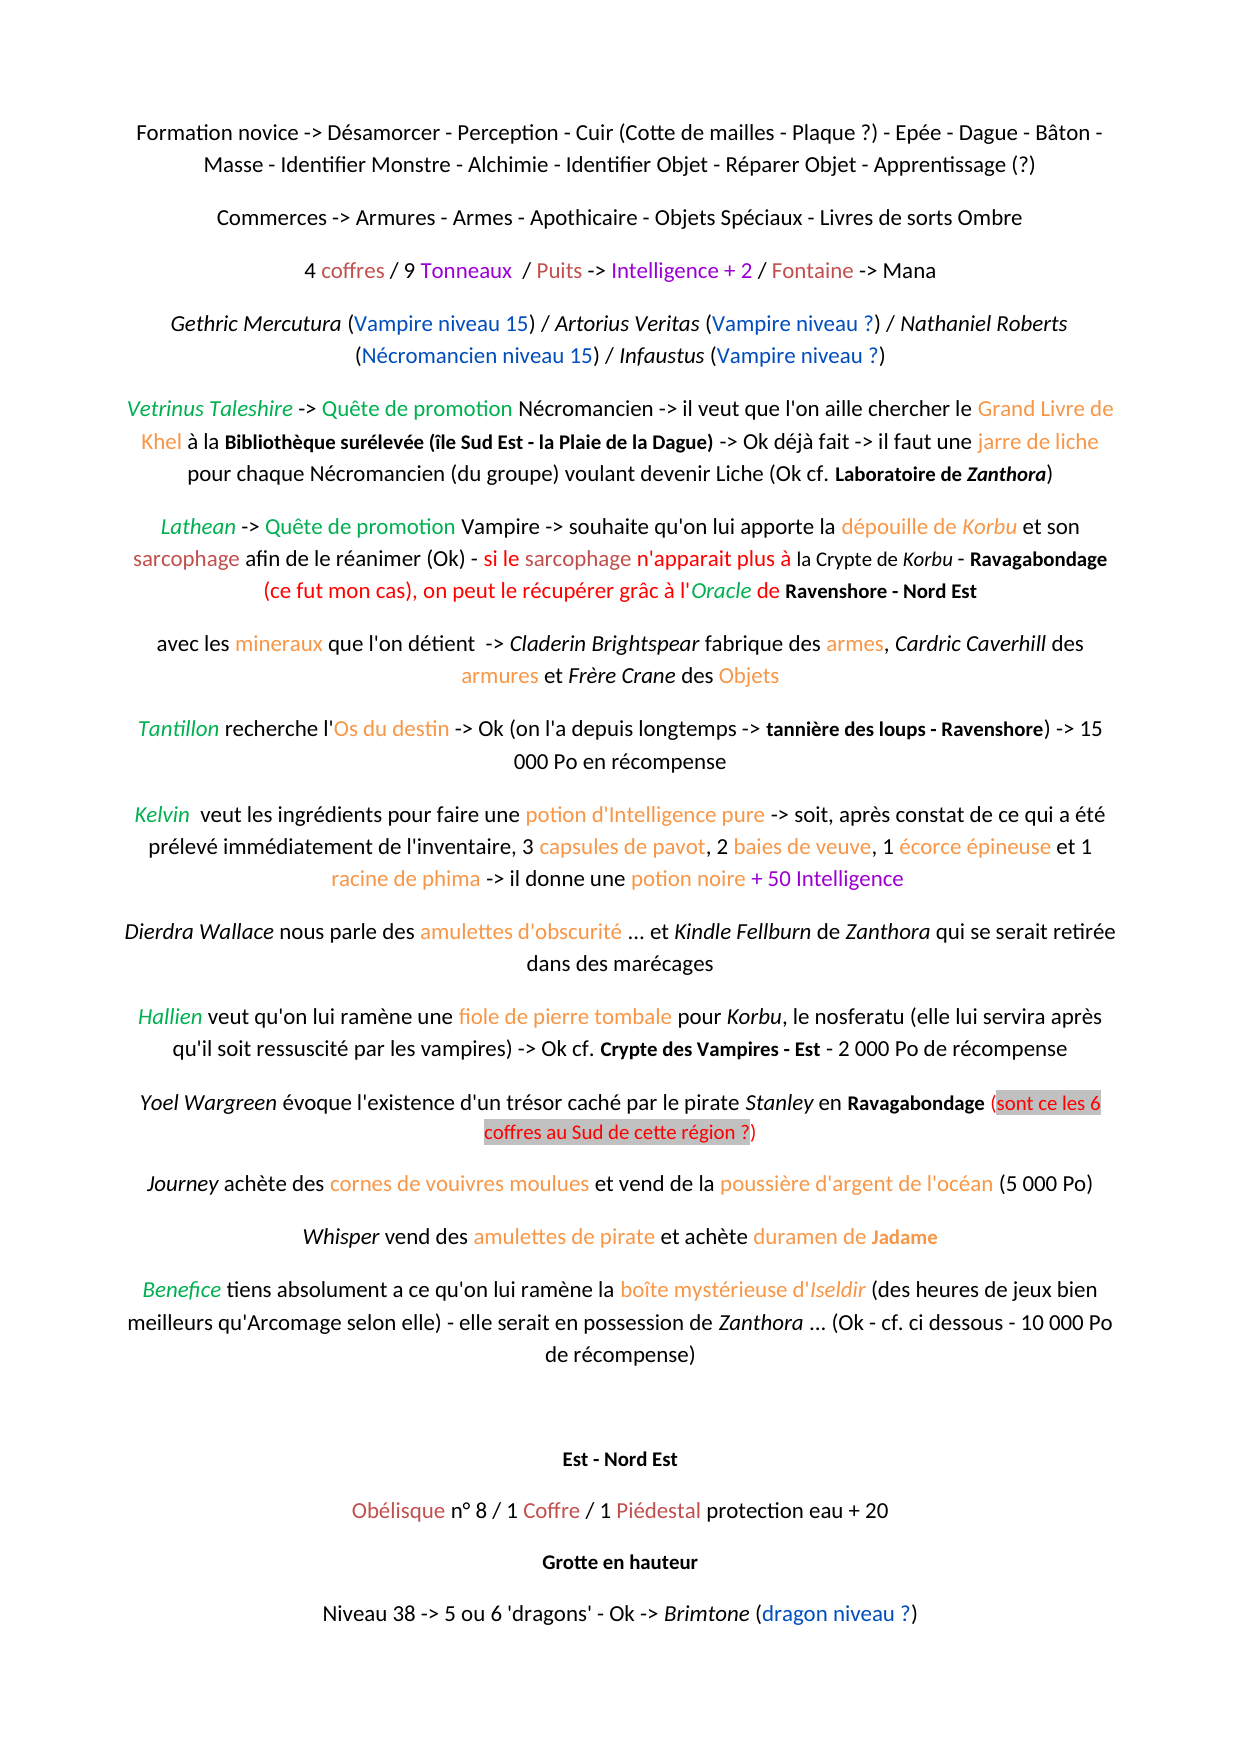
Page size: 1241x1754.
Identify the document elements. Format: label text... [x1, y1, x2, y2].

text 4 coffres / 9 Tonneaux / Puits -> Intelligence + 2 / Fontaine -> Mana [118, 256, 1122, 284]
text Whisper vend des amulettes de pirate et achète duramen de Jadame [118, 1222, 1122, 1250]
text Kelvin veut les ingrédients pour faire une potion d'Intelligence pure -> soit, après constat de ce qui a été prélevé immédiatement de l'inventaire, 3 capsules de pavot, 2 baies de veuve, 1 écorce épineuse et 1 racine de phima -> il donne une potion noire + 50 Intelligence [118, 800, 1122, 892]
text Tantillon recherche l'Os du destin -> Ok (on l'a depuis longtemps -> tannière des loups - Ravenshore) -> 15 000 Po en récompense [118, 714, 1122, 775]
text Yoel Wargreen évoque l'existence d'un trésor caché par le pirate Stanley en Ravagabondage (sont ce les 6 coffres au Sud de cette région ?) [118, 1088, 1122, 1145]
text Gethric Mercutura (Vampire niveau 15) / Artorius Veritas (Vampire niveau ?) / Nathaniel Roberts (Nécromancien niveau 15) / Infaustus (Vampire niveau ?) [118, 309, 1122, 369]
text Vetrinus Taleshire -> Quête de promotion Nécromancien -> il veut que l'on aille chercher le Grand Livre de Khel à la Bibliothèque surélevée (île Sud Est - la Plaie de la Dague) -> Ok déjà fait -> il faut une jarre de liche pour chaque Nécromancien (du groupe) voulant devenir Liche (Ok cf. Laboratoire de Zanthora) [118, 394, 1122, 487]
text Grotte en hauteur [118, 1549, 1122, 1574]
text avec les mineraux que l'on détient -> Claderin Brightspear fabrique des armes, Cardric Caverhill des armures et Frère Crane des Objets [118, 629, 1122, 689]
text Benefice tiens absolument a ce qu'on lui ramène la boîte mystérieuse d'Iseldir (des heures de jeux bien meilleurs qu'Arcomage selon elle) - elle serait en possession de Zanthora ... (Ok - cf. ci dessous - 10 000 Po de récompense) [118, 1275, 1122, 1368]
text Obélisque n° 8 / 1 Coffre / 1 Piédestal protection eau + 20 [118, 1496, 1122, 1524]
text Niveau 38 -> 5 ou 6 'dragons' - Ok -> Brimtone (dragon niveau ?) [118, 1599, 1122, 1627]
text Commerces -> Armures - Armes - Apothicaire - Objets Spéciaux - Livres de sorts Ombre [118, 203, 1122, 231]
text Dierdra Wallace nous parle des amulettes d'obscurité ... et Kindle Fellburn de Zanthora qui se serait retirée dans des marécages [118, 917, 1122, 977]
text Journey achète des cornes de vouivres moulues et vend de la poussière d'argent de l'océan (5 000 Po) [118, 1169, 1122, 1197]
text Est - Nord Est [118, 1446, 1122, 1471]
text Lathean -> Quête de promotion Vampire -> souhaite qu'on lui apporte la dépouille de Korbu et son sarcophage afin de le réanimer (Ok) - si le sarcophage n'apparait plus à la Crypte de Korbu - Ravagabondage (ce fut mon cas), on peut le récupérer grâc à l'Oracle de Ravenshore - Nord Est [118, 512, 1122, 604]
text Formation novice -> Désamorcer - Perception - Cuir (Cotte de mailles - Plaque ?) - Epée - Dague - Bâton - Masse - Identifier Monstre - Alchimie - Identifier Objet - Réparer Objet - Apprentissage (?) [118, 118, 1122, 178]
text Hallien veut qu'on lui ramène une fiole de pierre tombale pour Korbu, le nosferatu (elle lui servira après qu'il soit ressuscité par les vampires) -> Ok cf. Crypte des Vampires - Est - 2 000 Po de récompense [118, 1002, 1122, 1063]
